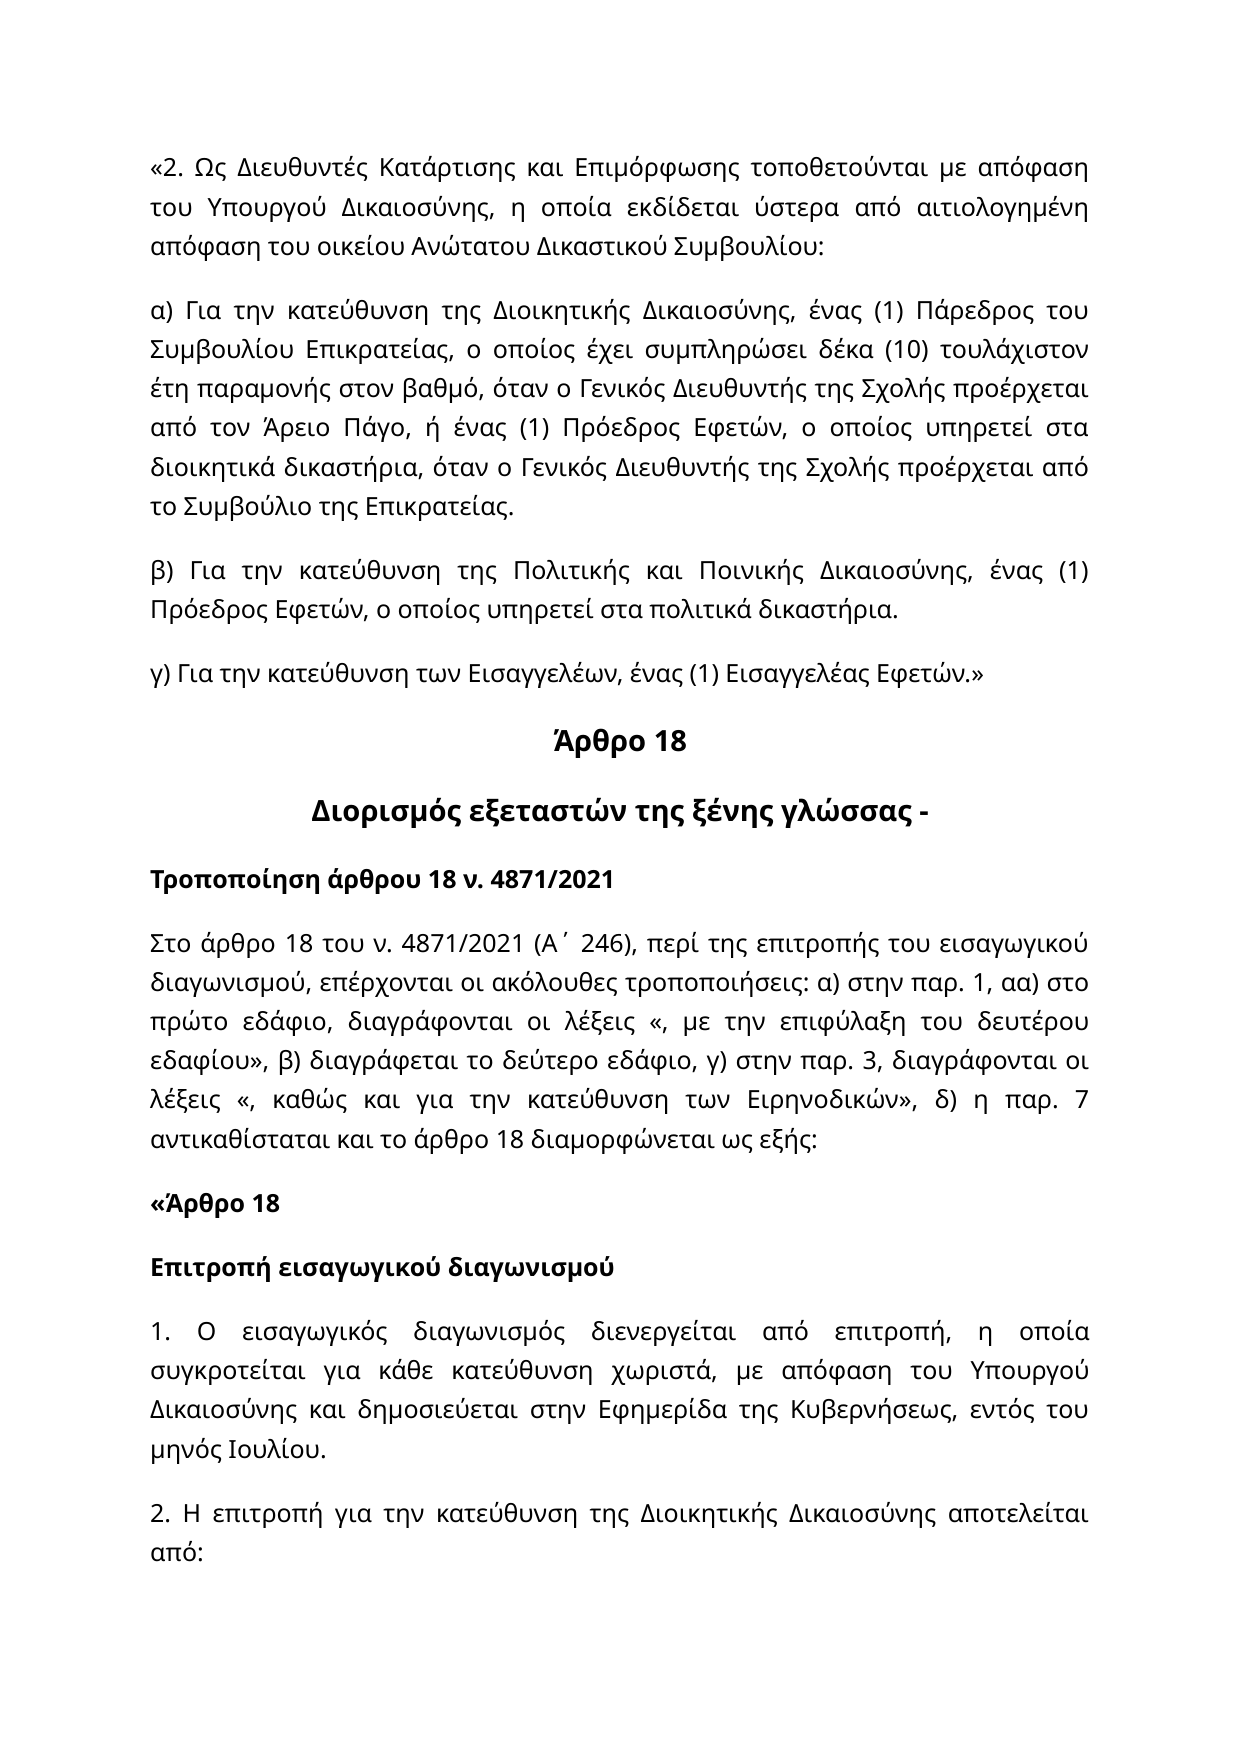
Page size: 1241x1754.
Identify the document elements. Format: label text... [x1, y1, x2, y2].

text 2. Η επιτροπή για την κατεύθυνση της Διοικητικής Δικαιοσύνης αποτελείται από: [150, 1495, 1090, 1569]
text Επιτροπή εισαγωγικού διαγωνισμού [150, 1249, 1090, 1284]
text γ) Για την κατεύθυνση των Εισαγγελέων, ένας (1) Εισαγγελέας Εφετών.» [150, 656, 1090, 690]
text 1. Ο εισαγωγικός διαγωνισμός διενεργείται από επιτροπή, η οποία συγκροτείται για κάθε κατεύθυνση χωριστά, με απόφαση του Υπουργού Δικαιοσύνης και δημοσιεύεται στην Εφημερίδα της Κυβερνήσεως, εντός του μηνός Ιουλίου. [150, 1314, 1090, 1465]
text Στο άρθρο 18 του ν. 4871/2021 (Α΄ 246), περί της επιτροπής του εισαγωγικού διαγωνισμού, επέρχονται οι ακόλουθες τροποποιήσεις: α) στην παρ. 1, αα) στο πρώτο εδάφιο, διαγράφονται οι λέξεις «, με την επιφύλαξη του δευτέρου εδαφίου», β) διαγράφεται το δεύτερο εδάφιο, γ) στην παρ. 3, διαγράφονται οι λέξεις «, καθώς και για την κατεύθυνση των Ειρηνοδικών», δ) η παρ. 7 αντικαθίσταται και το άρθρο 18 διαμορφώνεται ως εξής: [150, 925, 1090, 1155]
subtitle Διορισμός εξεταστών της ξένης γλώσσας - [150, 791, 1090, 830]
text «2. Ως Διευθυντές Κατάρτισης και Επιμόρφωσης τοποθετούνται με απόφαση του Υπουργού Δικαιοσύνης, η οποία εκδίδεται ύστερα από αιτιολογημένη απόφαση του οικείου Ανώτατου Δικαστικού Συμβουλίου: [150, 150, 1090, 262]
text β) Για την κατεύθυνση της Πολιτικής και Ποινικής Δικαιοσύνης, ένας (1) Πρόεδρος Εφετών, ο οποίος υπηρετεί στα πολιτικά δικαστήρια. [150, 552, 1090, 626]
text α) Για την κατεύθυνση της Διοικητικής Δικαιοσύνης, ένας (1) Πάρεδρος του Συμβουλίου Επικρατείας, ο οποίος έχει συμπληρώσει δέκα (10) τουλάχιστον έτη παραμονής στον βαθμό, όταν ο Γενικός Διευθυντής της Σχολής προέρχεται από τον Άρειο Πάγο, ή ένας (1) Πρόεδρος Εφετών, ο οποίος υπηρετεί στα διοικητικά δικαστήρια, όταν ο Γενικός Διευθυντής της Σχολής προέρχεται από το Συμβούλιο της Επικρατείας. [150, 292, 1090, 522]
subtitle Άρθρο 18 [150, 720, 1090, 760]
text «Άρθρο 18 [150, 1185, 1090, 1219]
text Τροποποίηση άρθρου 18 ν. 4871/2021 [150, 861, 1090, 895]
